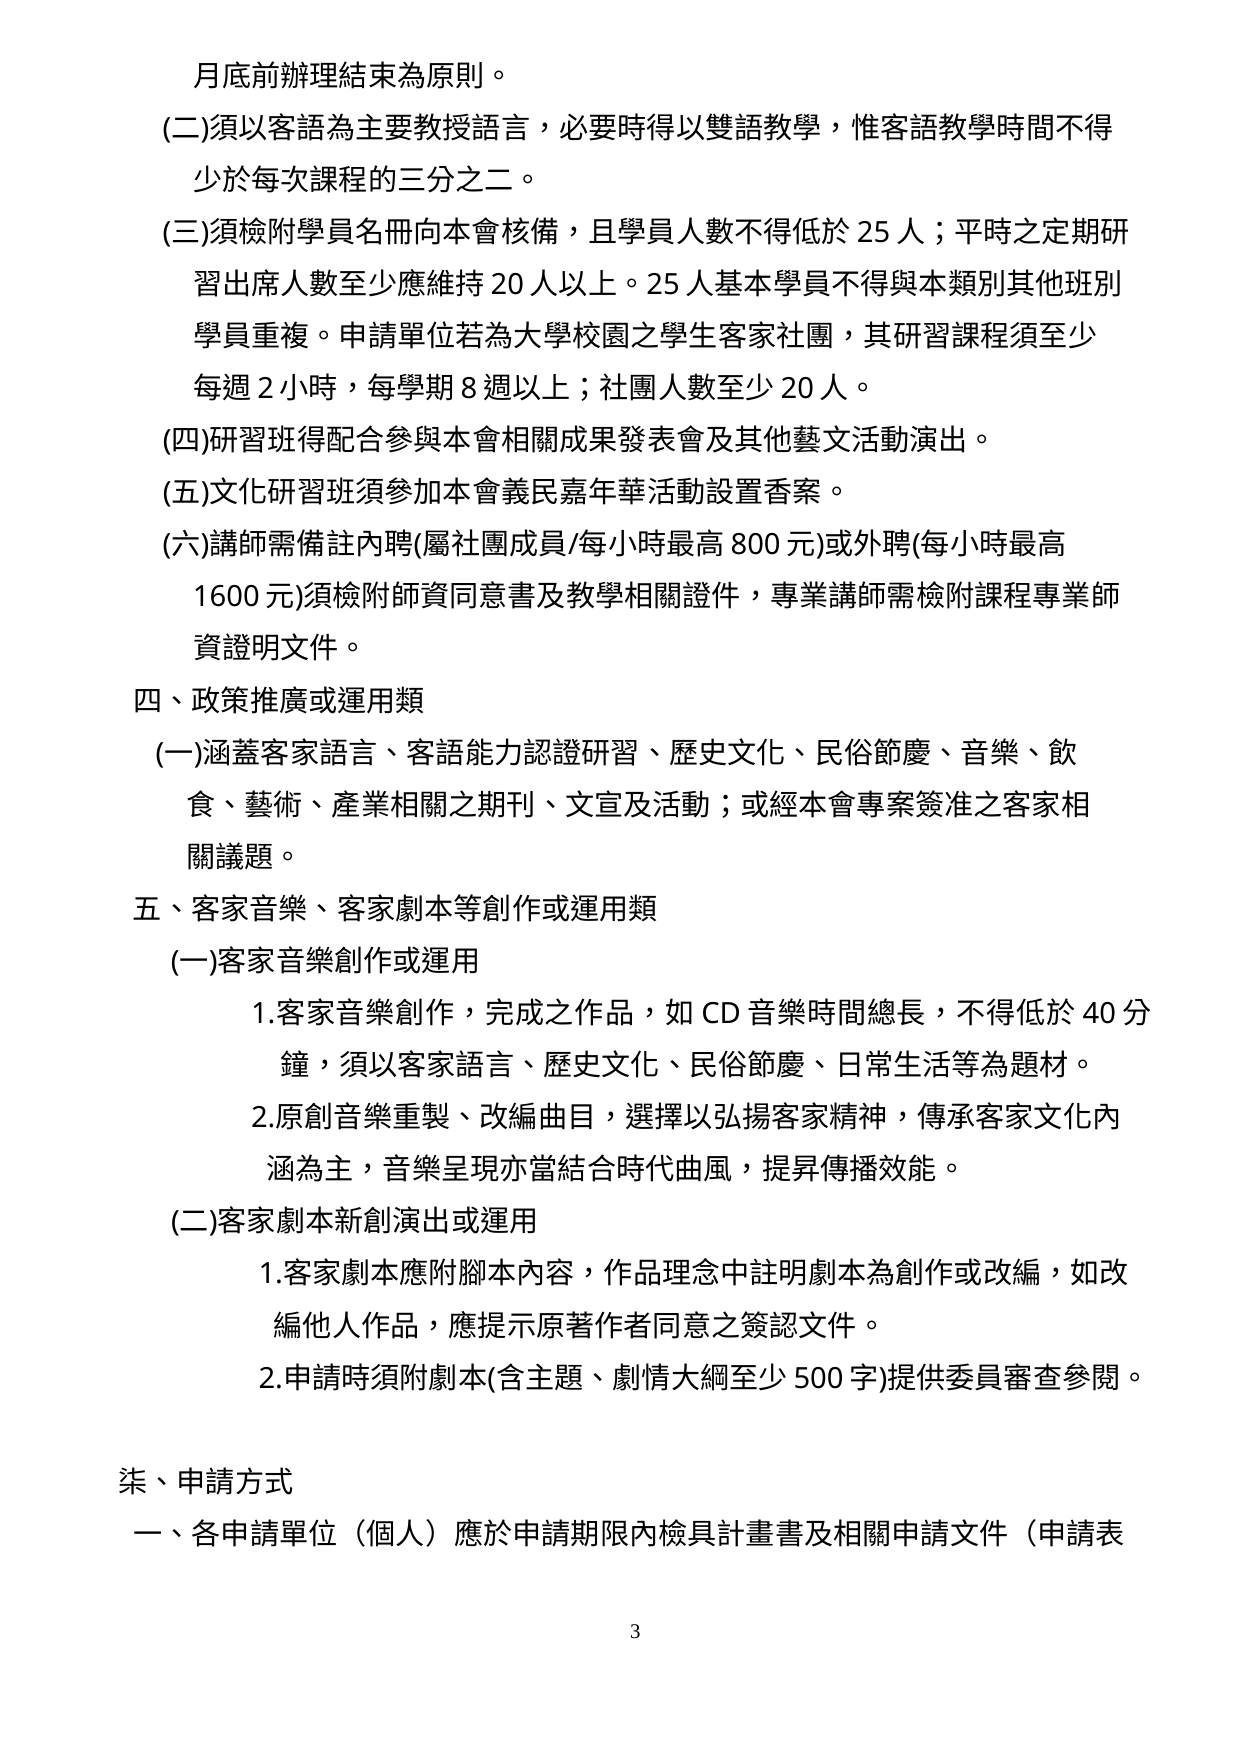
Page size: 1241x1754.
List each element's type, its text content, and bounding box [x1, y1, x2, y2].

text 資證明文件。 [118, 617, 1152, 669]
text (五)文化研習班須參加本會義民嘉年華活動設置香案。 [163, 461, 1152, 513]
text (一)客家音樂創作或運用 [148, 930, 1152, 982]
text (二)須以客語為主要教授語言，必要時得以雙語教學，惟客語教學時間不得 [118, 96, 1152, 148]
text 柒、申請方式 [118, 1451, 1152, 1503]
text (一)涵蓋客家語言、客語能力認證研習、歷史文化、民俗節慶、音樂、飲 [148, 721, 1152, 773]
text 少於每次課程的三分之二。 [118, 148, 1152, 201]
text 五、客家音樂、客家劇本等創作或運用類 [118, 878, 1152, 930]
text 2.申請時須附劇本(含主題、劇情大綱至少500字)提供委員審查參閱。 [250, 1346, 1152, 1398]
text (三)須檢附學員名冊向本會核備，且學員人數不得低於25人；平時之定期研 [118, 201, 1152, 253]
text 1.客家劇本應附腳本內容，作品理念中註明劇本為創作或改編，如改 [250, 1242, 1152, 1294]
text 一、各申請單位（個人）應於申請期限內檢具計畫書及相關申請文件（申請表 [133, 1503, 1152, 1555]
text (四)研習班得配合參與本會相關成果發表會及其他藝文活動演出。 [163, 409, 1152, 461]
text 關議題。 [148, 826, 1152, 878]
text 食、藝術、產業相關之期刊、文宣及活動；或經本會專案簽准之客家相 [148, 773, 1152, 826]
text 編他人作品，應提示原著作者同意之簽認文件。 [250, 1294, 1152, 1346]
text 2.原創音樂重製、改編曲目，選擇以弘揚客家精神，傳承客家文化內 [251, 1086, 1152, 1138]
text 涵為主，音樂呈現亦當結合時代曲風，提昇傳播效能。 [251, 1138, 1152, 1190]
text (二)客家劇本新創演出或運用 [148, 1190, 1152, 1242]
text 月底前辦理結束為原則。 [163, 44, 1152, 96]
text (六)講師需備註內聘(屬社團成員/每小時最高800元)或外聘(每小時最高 [118, 513, 1152, 565]
text 習出席人數至少應維持20人以上。25人基本學員不得與本類別其他班別 [118, 253, 1152, 305]
text 學員重複。申請單位若為大學校園之學生客家社團，其研習課程須至少 [118, 305, 1152, 357]
text 1600元)須檢附師資同意書及教學相關證件，專業講師需檢附課程專業師 [118, 565, 1152, 617]
text 四、政策推廣或運用類 [133, 669, 1152, 721]
text 1.客家音樂創作，完成之作品，如CD音樂時間總長，不得低於40分鐘，須以客家語言、歷史文化、民俗節慶、日常生活等為題材。 [251, 982, 1152, 1086]
text 每週2小時，每學期8週以上；社團人數至少20人。 [118, 357, 1152, 409]
